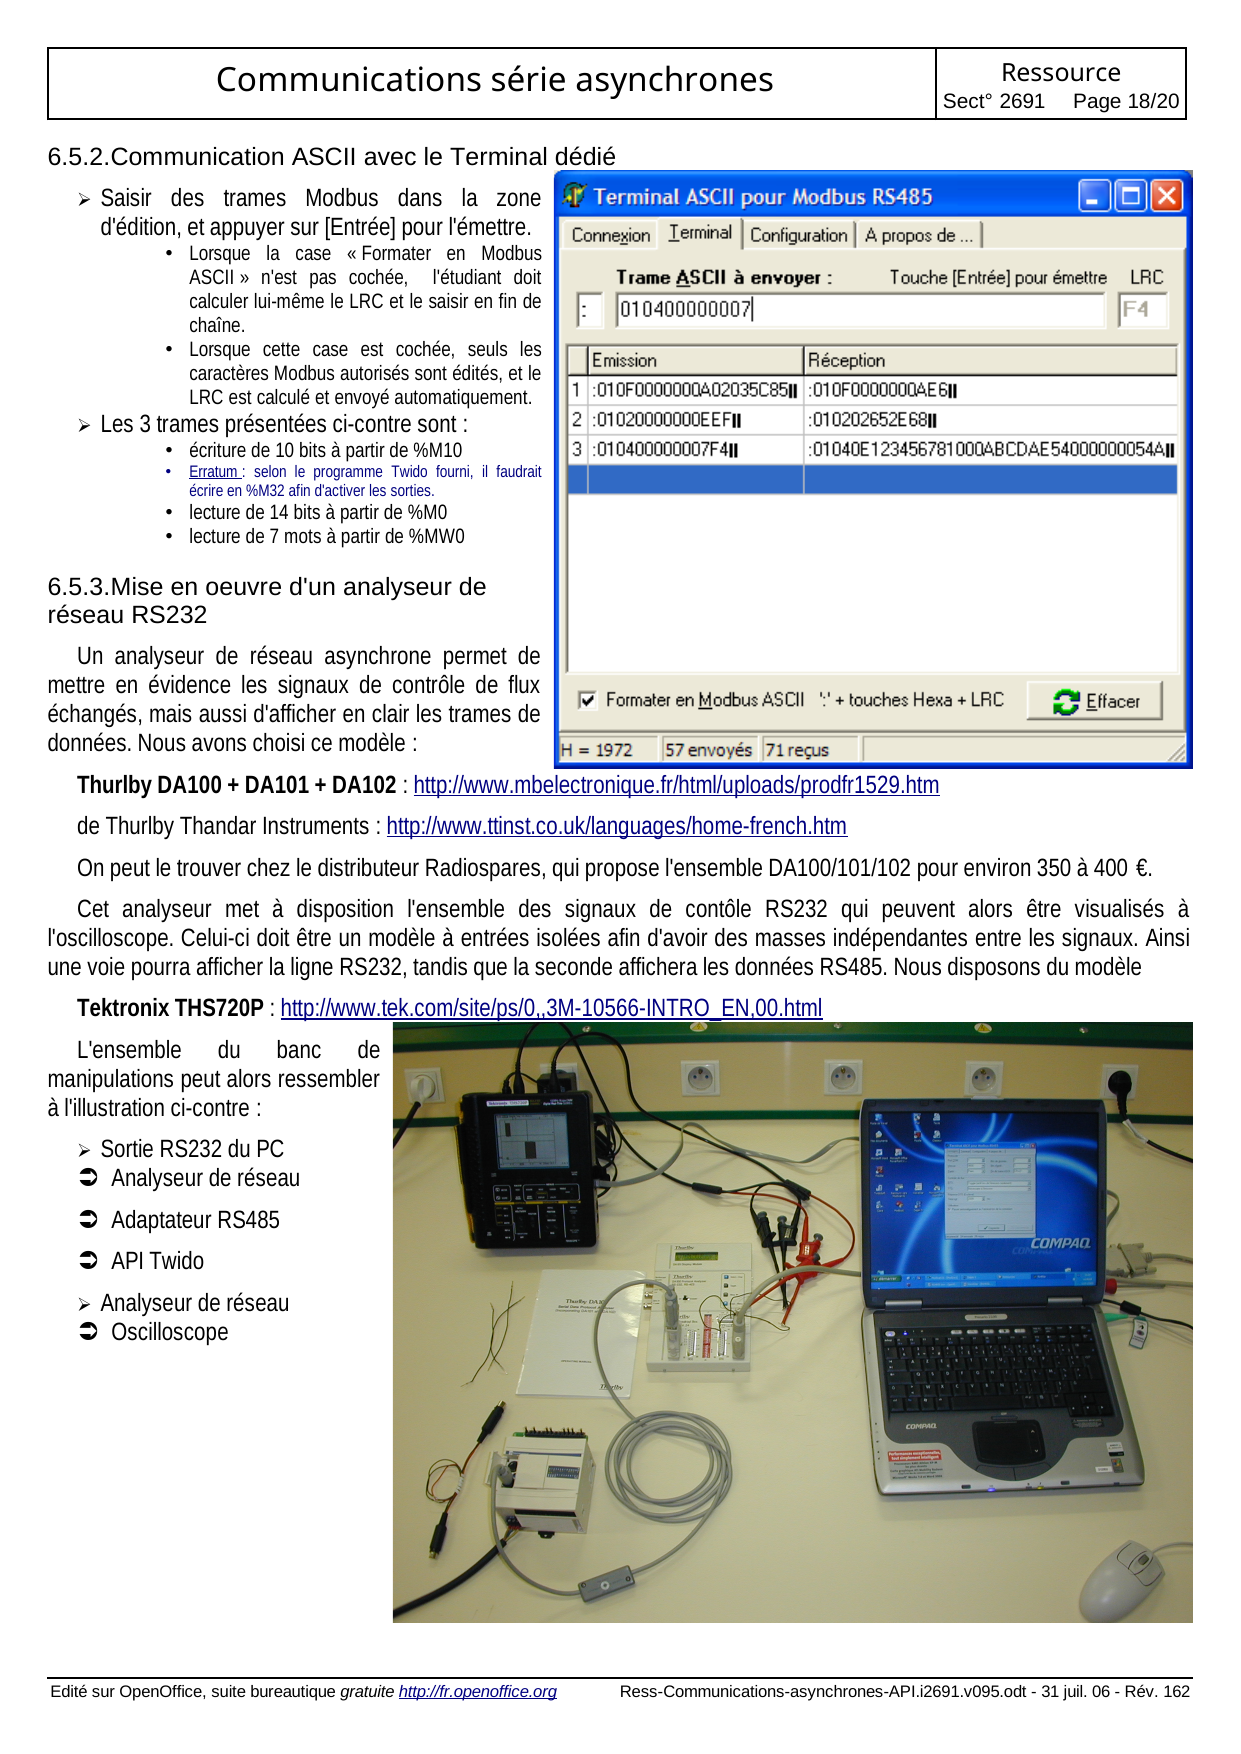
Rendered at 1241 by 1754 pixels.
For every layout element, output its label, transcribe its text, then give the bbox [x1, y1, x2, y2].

text  Adaptateur RS485 [47, 1204, 392, 1234]
text Cet analyseur met à disposition l'ensemble des signaux de contôle RS232 qui peuvent alors être visualisés à l'oscilloscope. Celui-ci doit être un modèle à entrées isolées afin d'avoir des masses indépendantes entre les signaux. Ainsi une voie pourra afficher la ligne RS232, tandis que la seconde affichera les données RS485. Nous disposons du modèle [47, 894, 1193, 981]
text  Oscilloscope [47, 1317, 392, 1346]
picture [553, 170, 1193, 769]
list lecture de 7 mots à partir de %MW0 [165, 524, 553, 548]
list Les 3 trames présentées ci-contre sont : [77, 409, 553, 438]
text On peut le trouver chez le distributeur Radiospares, qui propose l'ensemble DA100/101/102 pour environ 350 à 400 €. [47, 852, 1193, 881]
subtitle Communication ASCII avec le Terminal dédié [47, 143, 1193, 171]
text  API Twido [47, 1246, 392, 1275]
list Sortie RS232 du PC [77, 1134, 392, 1163]
list Erratum : selon le programme Twido fourni, il faudrait écrire en %M32 afin d'activer les sorties. [165, 462, 553, 500]
list Lorsque la case « Formater en Modbus ASCII » n'est pas cochée, l'étudiant doit calculer lui-même le LRC et le saisir en fin de chaîne. [165, 241, 553, 337]
text Tektronix THS720P : http://www.tek.com/site/ps/0,,3M-10566-INTRO_EN,00.html [47, 993, 1193, 1022]
list Saisir des trames Modbus dans la zone d'édition, et appuyer sur [Entrée] pour l'émettre. [77, 183, 553, 241]
text  Analyseur de réseau [47, 1163, 392, 1192]
list lecture de 14 bits à partir de %M0 [165, 500, 553, 524]
text Thurlby DA100 + DA101 + DA102 : http://www.mbelectronique.fr/html/uploads/prodfr1529.htm [47, 769, 1193, 798]
list Analyseur de réseau [77, 1288, 392, 1317]
subtitle Mise en oeuvre d'un analyseur de réseau RS232 [47, 573, 553, 629]
text de Thurlby Thandar Instruments : http://www.ttinst.co.uk/languages/home-french.htm [47, 811, 1193, 840]
text L'ensemble du banc de manipulations peut alors ressembler à l'illustration ci-contre : [47, 1035, 392, 1122]
picture [392, 1022, 1193, 1623]
list Lorsque cette case est cochée, seuls les caractères Modbus autorisés sont édités, et le LRC est calculé et envoyé automatiquement. [165, 337, 553, 409]
list écriture de 10 bits à partir de %M10 [165, 438, 553, 462]
text Un analyseur de réseau asynchrone permet de mettre en évidence les signaux de contrôle de flux échangés, mais aussi d'afficher en clair les trames de données. Nous avons choisi ce modèle : [47, 641, 553, 757]
